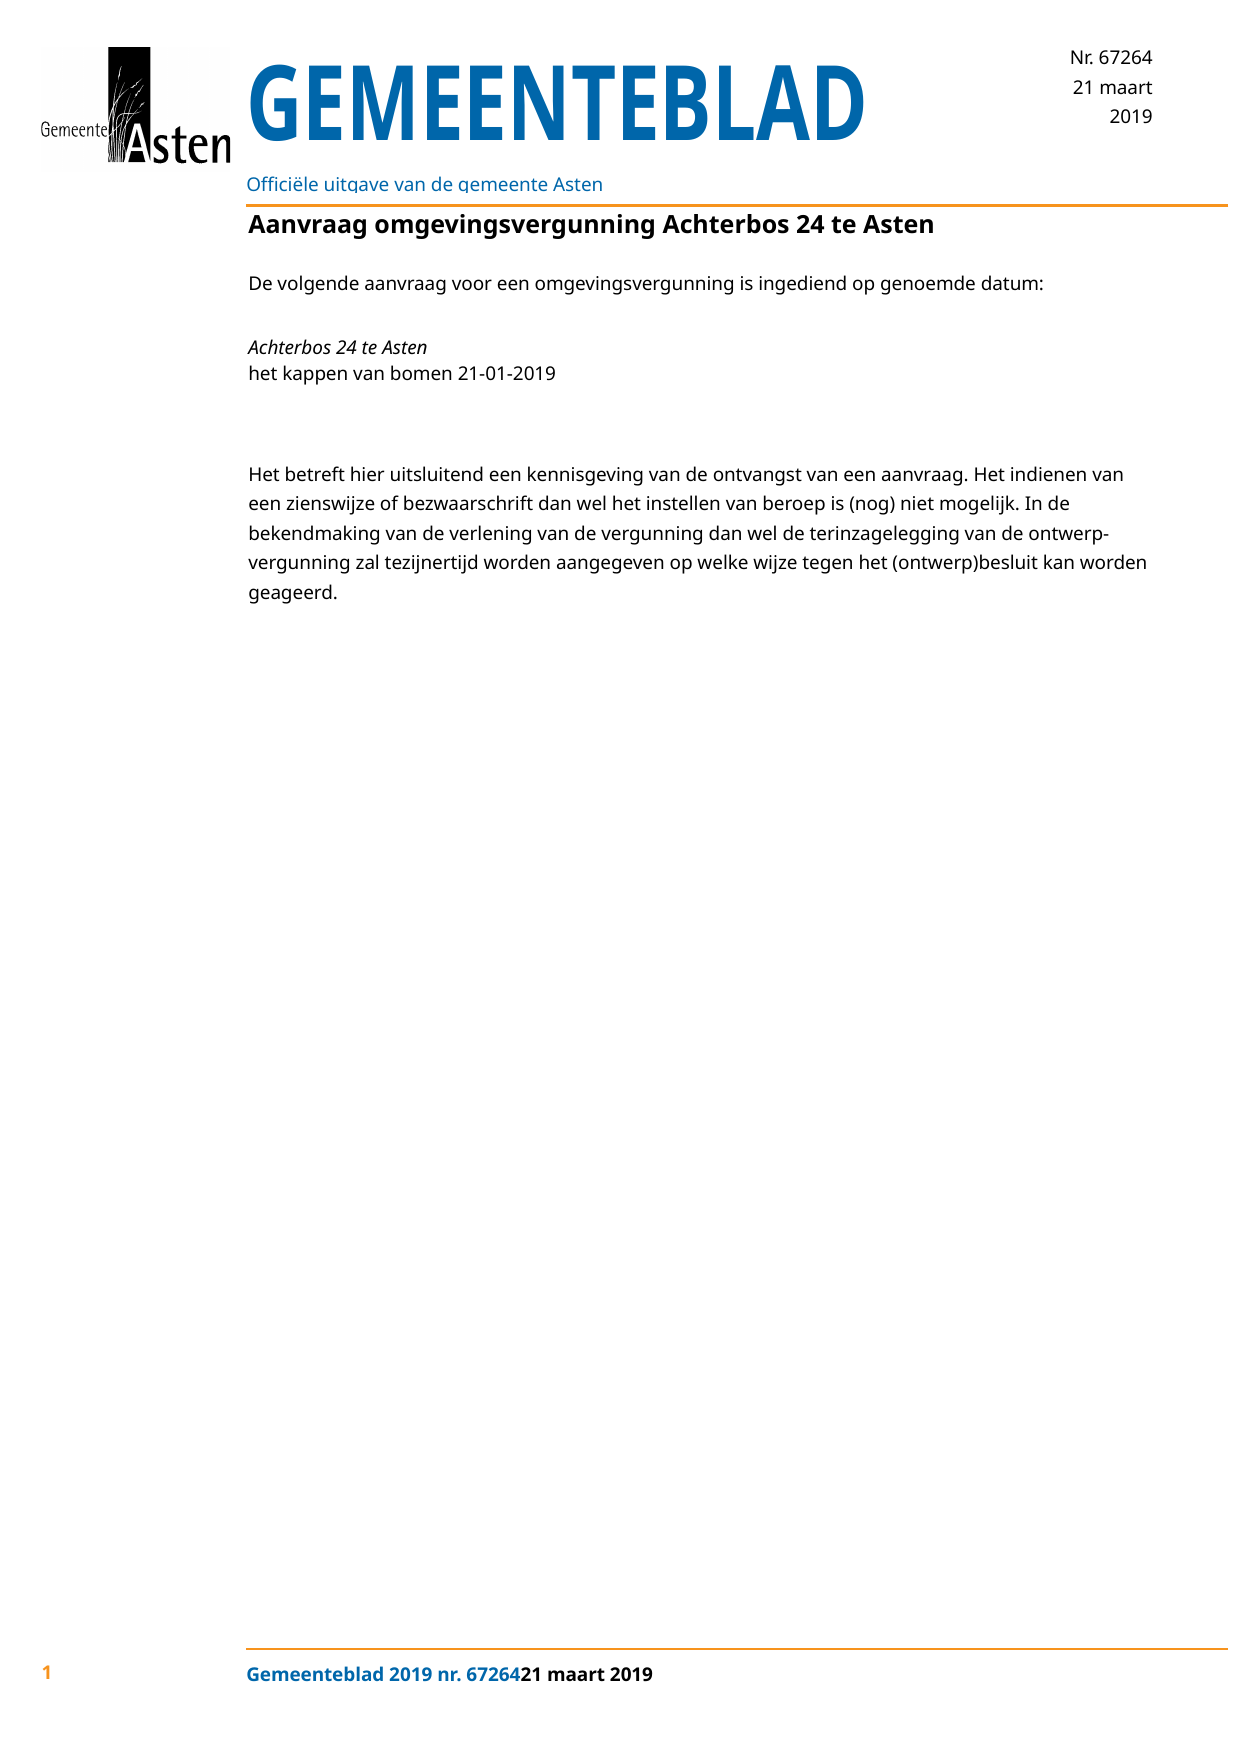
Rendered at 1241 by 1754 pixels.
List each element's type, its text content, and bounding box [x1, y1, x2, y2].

picture [41, 47, 231, 172]
text Aanvraag omgevingsvergunning Achterbos 24 te Asten [248, 207, 1152, 241]
text het kappen van bomen 21-01-2019 [248, 360, 1152, 386]
text Achterbos 24 te Asten [248, 334, 1152, 360]
text Het betreft hier uitsluitend een kennisgeving van de ontvangst van een aanvraag. Het indienen van een zienswijze of bezwaarschrift dan wel het instellen van beroep is (nog) niet mogelijk. In de bekendmaking van de verlening van de vergunning dan wel de terinzagelegging van de ontwerp-vergunning zal tezijnertijd worden aangegeven op welke wijze tegen het (ontwerp)besluit kan worden geageerd. [248, 461, 1152, 605]
text De volgende aanvraag voor een omgevingsvergunning is ingediend op genoemde datum: [248, 270, 1152, 296]
